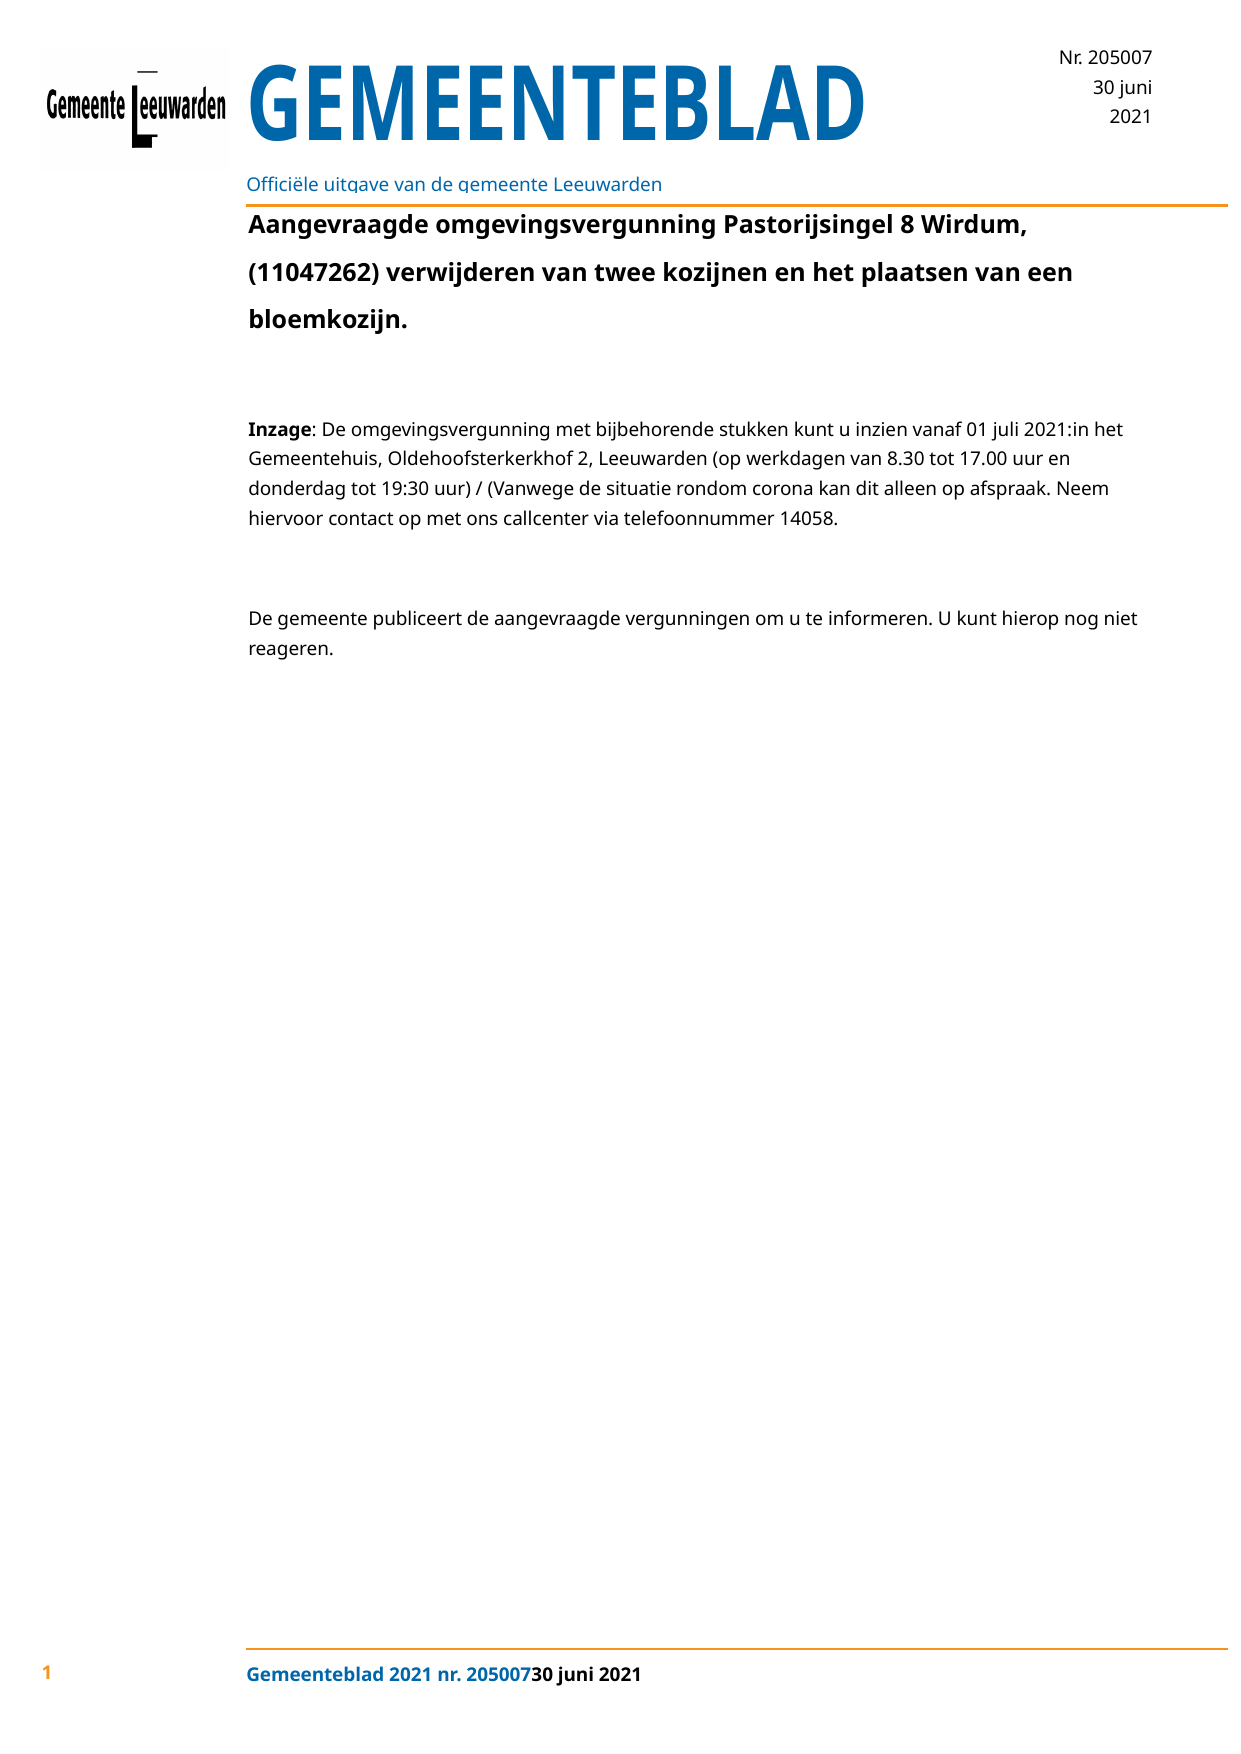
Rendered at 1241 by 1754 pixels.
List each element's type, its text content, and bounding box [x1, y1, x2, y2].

text Inzage: De omgevingsvergunning met bijbehorende stukken kunt u inzien vanaf 01 juli 2021:in het Gemeentehuis, Oldehoofsterkerkhof 2, Leeuwarden (op werkdagen van 8.30 tot 17.00 uur en donderdag tot 19:30 uur) / (Vanwege de situatie rondom corona kan dit alleen op afspraak. Neem hiervoor contact op met ons callcenter via telefoonnummer 14058. [248, 416, 1152, 530]
picture [41, 47, 231, 172]
text Aangevraagde omgevingsvergunning Pastorijsingel 8 Wirdum, (11047262) verwijderen van twee kozijnen en het plaatsen van een bloemkozijn. [248, 207, 1152, 336]
text De gemeente publiceert de aangevraagde vergunningen om u te informeren. U kunt hierop nog niet reageren. [248, 606, 1152, 661]
